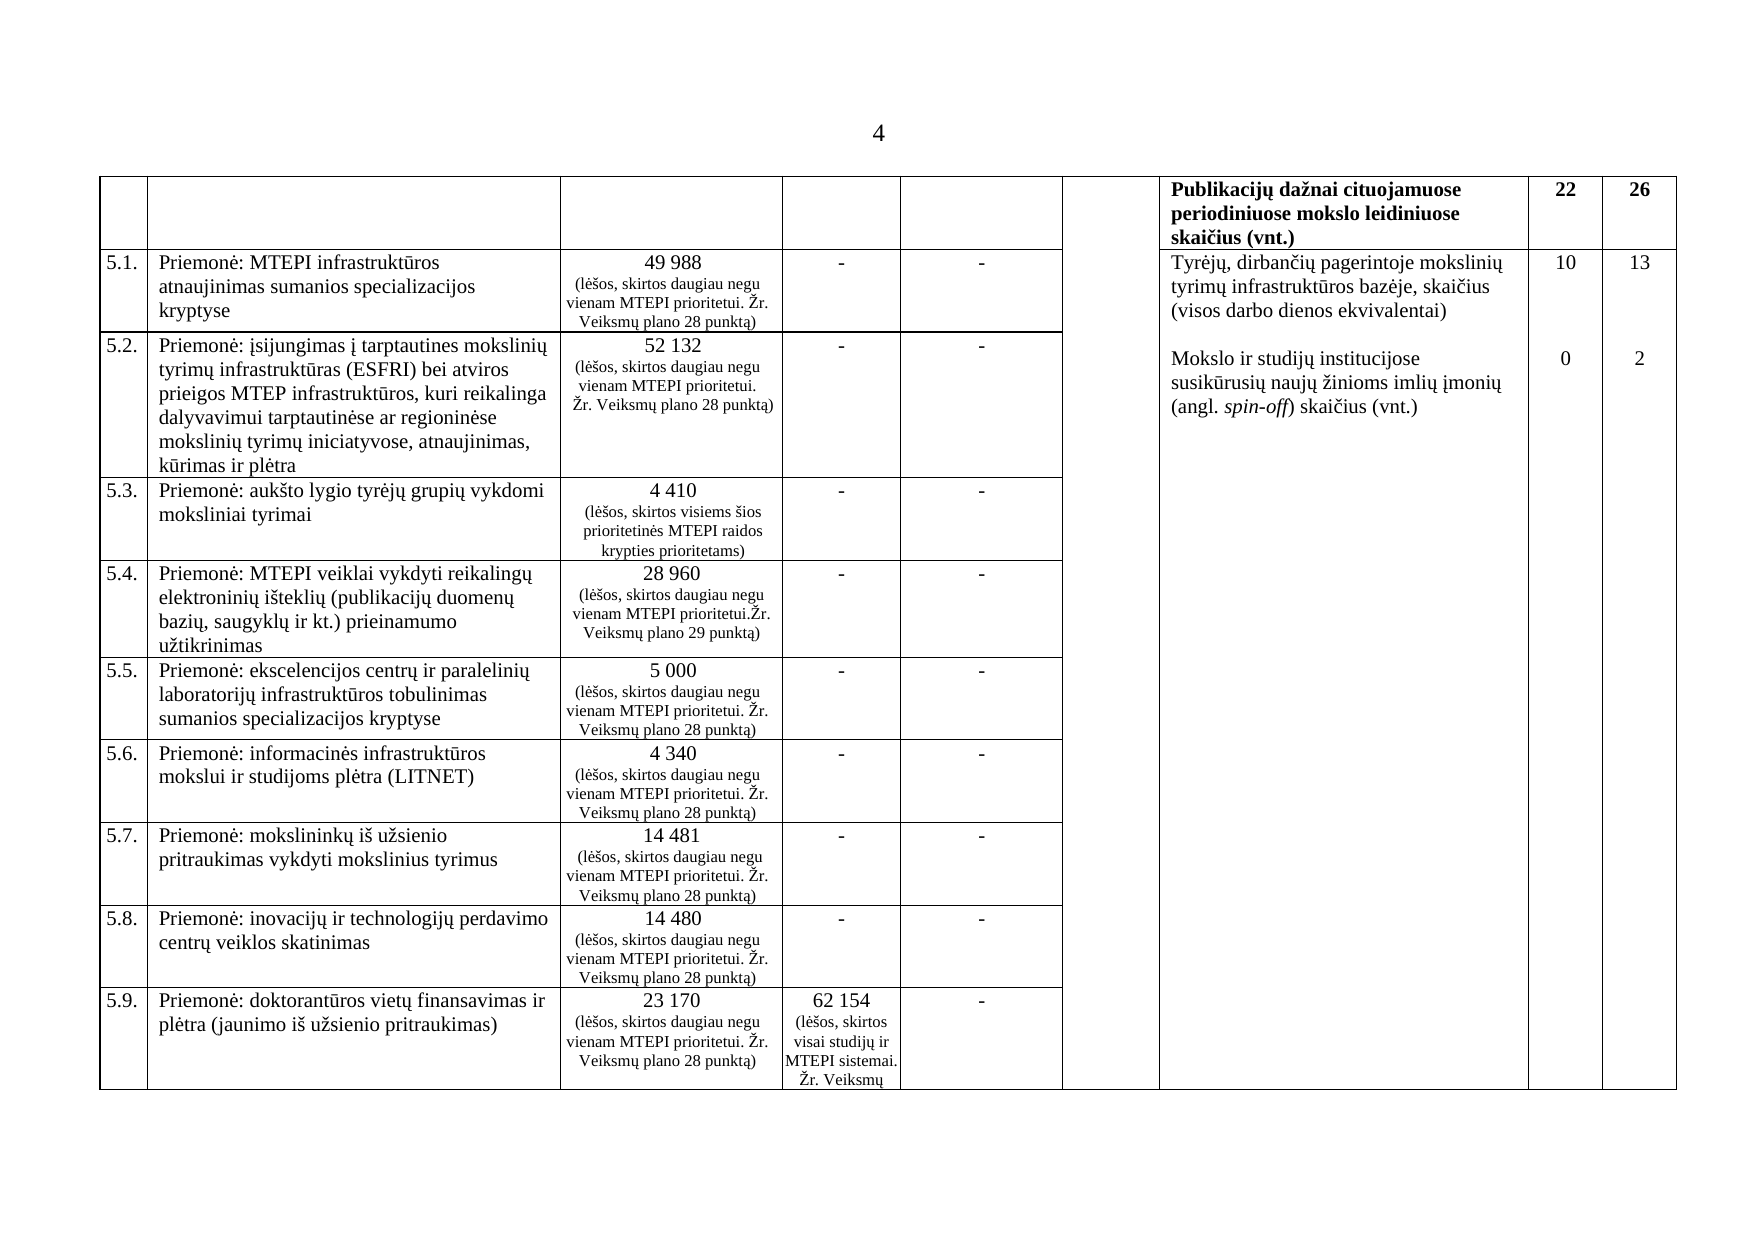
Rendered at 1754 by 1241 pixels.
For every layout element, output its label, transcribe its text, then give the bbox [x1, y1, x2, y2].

table_cell 62 154 (lėšos, skirtos visai studijų ir MTEPI sistemai. Žr. Veiksmų [783, 988, 900, 1089]
table_cell [1063, 177, 1159, 1089]
table_cell 4 340 (lėšos, skirtos daugiau negu vienam MTEPI prioritetui. Žr. Veiksmų plano 28 punktą) [561, 740, 782, 822]
table_cell - [901, 250, 1062, 331]
table_cell [783, 177, 900, 249]
table_cell [101, 177, 147, 249]
table_cell 5.2. [101, 333, 147, 477]
table_cell 28 960 (lėšos, skirtos daugiau negu vienam MTEPI prioritetui.Žr. Veiksmų plano 29 punktą) [561, 561, 782, 657]
table_cell Priemonė: MTEPI veiklai vykdyti reikalingų elektroninių išteklių (publikacijų duomenų bazių, saugyklų ir kt.) prieinamumo užtikrinimas [148, 561, 560, 657]
table_cell Tyrėjų, dirbančių pagerintoje mokslinių tyrimų infrastruktūros bazėje, skaičius (visos darbo dienos ekvivalentai) Mokslo ir studijų institucijose susikūrusių naujų žinioms imlių įmonių (angl. spin-off) skaičius (vnt.) [1160, 250, 1528, 1089]
table_cell Priemonė: ekscelencijos centrų ir paralelinių laboratorijų infrastruktūros tobulinimas sumanios specializacijos kryptyse [148, 658, 560, 739]
table_cell 26 [1603, 177, 1676, 249]
table_cell Priemonė: MTEPI infrastruktūros atnaujinimas sumanios specializacijos kryptyse [148, 250, 560, 331]
table_cell 5 000 (lėšos, skirtos daugiau negu vienam MTEPI prioritetui. Žr. Veiksmų plano 28 punktą) [561, 658, 782, 739]
table_cell 23 170 (lėšos, skirtos daugiau negu vienam MTEPI prioritetui. Žr. Veiksmų plano 28 punktą) [561, 988, 782, 1089]
table_cell - [783, 906, 900, 987]
table_cell 5.8. [101, 906, 147, 987]
table_cell - [783, 333, 900, 477]
table_cell - [783, 561, 900, 657]
table_cell 5.3. [101, 478, 147, 559]
table_cell 5.1. [101, 250, 147, 331]
table_cell 5.5. [101, 658, 147, 739]
table_cell - [901, 478, 1062, 559]
table_cell 13 2 [1603, 250, 1676, 1089]
table_cell Publikacijų dažnai cituojamuose periodiniuose mokslo leidiniuose skaičius (vnt.) [1160, 177, 1528, 249]
table_cell 5.9. [101, 988, 147, 1089]
table_cell - [901, 988, 1062, 1089]
table_cell - [783, 478, 900, 559]
table_cell Priemonė: doktorantūros vietų finansavimas ir plėtra (jaunimo iš užsienio pritraukimas) [148, 988, 560, 1089]
table_cell [901, 177, 1062, 249]
table_cell Priemonė: mokslininkų iš užsienio pritraukimas vykdyti mokslinius tyrimus [148, 823, 560, 904]
table_cell Priemonė: aukšto lygio tyrėjų grupių vykdomi moksliniai tyrimai [148, 478, 560, 559]
table_cell - [901, 823, 1062, 904]
table_cell 52 132 (lėšos, skirtos daugiau negu vienam MTEPI prioritetui. Žr. Veiksmų plano 28 punktą) [561, 333, 782, 477]
table_cell Priemonė: įsijungimas į tarptautines mokslinių tyrimų infrastruktūras (ESFRI) bei atviros prieigos MTEP infrastruktūros, kuri reikalinga dalyvavimui tarptautinėse ar regioninėse mokslinių tyrimų iniciatyvose, atnaujinimas, kūrimas ir plėtra [148, 333, 560, 477]
table_cell - [901, 740, 1062, 822]
table_cell 10 0 [1529, 250, 1602, 1089]
table_cell - [901, 906, 1062, 987]
table_cell - [901, 658, 1062, 739]
table_cell Priemonė: informacinės infrastruktūros mokslui ir studijoms plėtra (LITNET) [148, 740, 560, 822]
table_cell 4 410 (lėšos, skirtos visiems šios prioritetinės MTEPI raidos krypties prioritetams) [561, 478, 782, 559]
table_cell 5.4. [101, 561, 147, 657]
table_cell 49 988 (lėšos, skirtos daugiau negu vienam MTEPI prioritetui. Žr. Veiksmų plano 28 punktą) [561, 250, 782, 331]
table_cell 22 [1529, 177, 1602, 249]
table_cell 5.6. [101, 740, 147, 822]
table_cell 14 480 (lėšos, skirtos daugiau negu vienam MTEPI prioritetui. Žr. Veiksmų plano 28 punktą) [561, 906, 782, 987]
table_cell [561, 177, 782, 249]
table_cell - [901, 561, 1062, 657]
table_cell - [783, 658, 900, 739]
table_cell 5.7. [101, 823, 147, 904]
table_cell Priemonė: inovacijų ir technologijų perdavimo centrų veiklos skatinimas [148, 906, 560, 987]
table_cell - [783, 740, 900, 822]
table_cell 14 481 (lėšos, skirtos daugiau negu vienam MTEPI prioritetui. Žr. Veiksmų plano 28 punktą) [561, 823, 782, 904]
table_cell [148, 177, 560, 249]
table_cell - [783, 250, 900, 331]
table_cell - [901, 333, 1062, 477]
table_cell - [783, 823, 900, 904]
